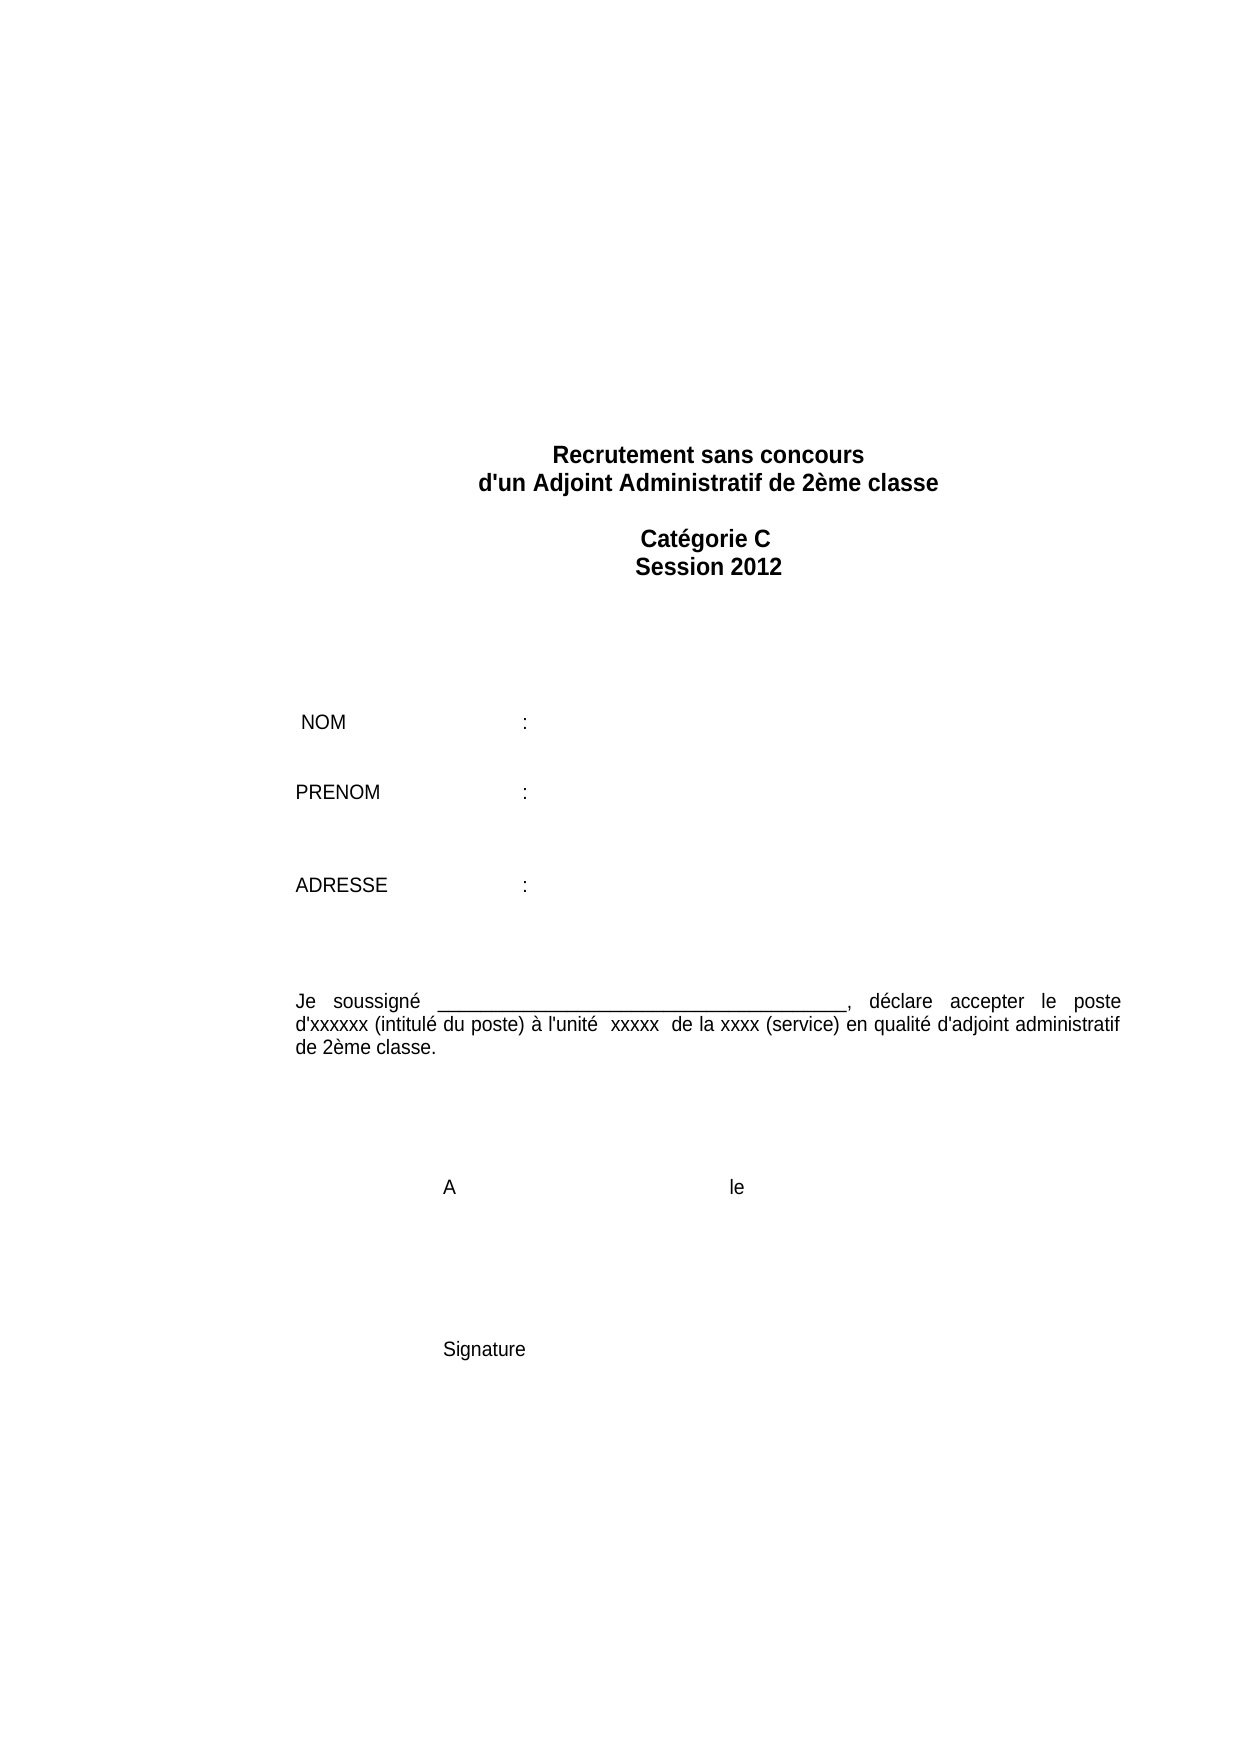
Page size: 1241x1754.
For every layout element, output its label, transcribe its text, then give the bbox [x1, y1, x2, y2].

text Je soussigné ______________________________________, déclare accepter le poste d'xxxxxx (intitulé du poste) à l'unité xxxxx de la xxxx (service) en qualité d'adjoint administratif de 2ème classe. [295, 989, 1122, 1059]
text PRENOM : [295, 780, 1119, 804]
text Recrutement sans concours [295, 441, 1119, 469]
text Session 2012 [295, 553, 1119, 581]
text ADRESSE : [295, 873, 1122, 897]
text A le [295, 1175, 1122, 1198]
text NOM : [295, 711, 1119, 734]
text Signature [295, 1338, 1122, 1361]
text d'un Adjoint Administratif de 2ème classe [295, 469, 1119, 497]
text Catégorie C [295, 525, 1119, 553]
